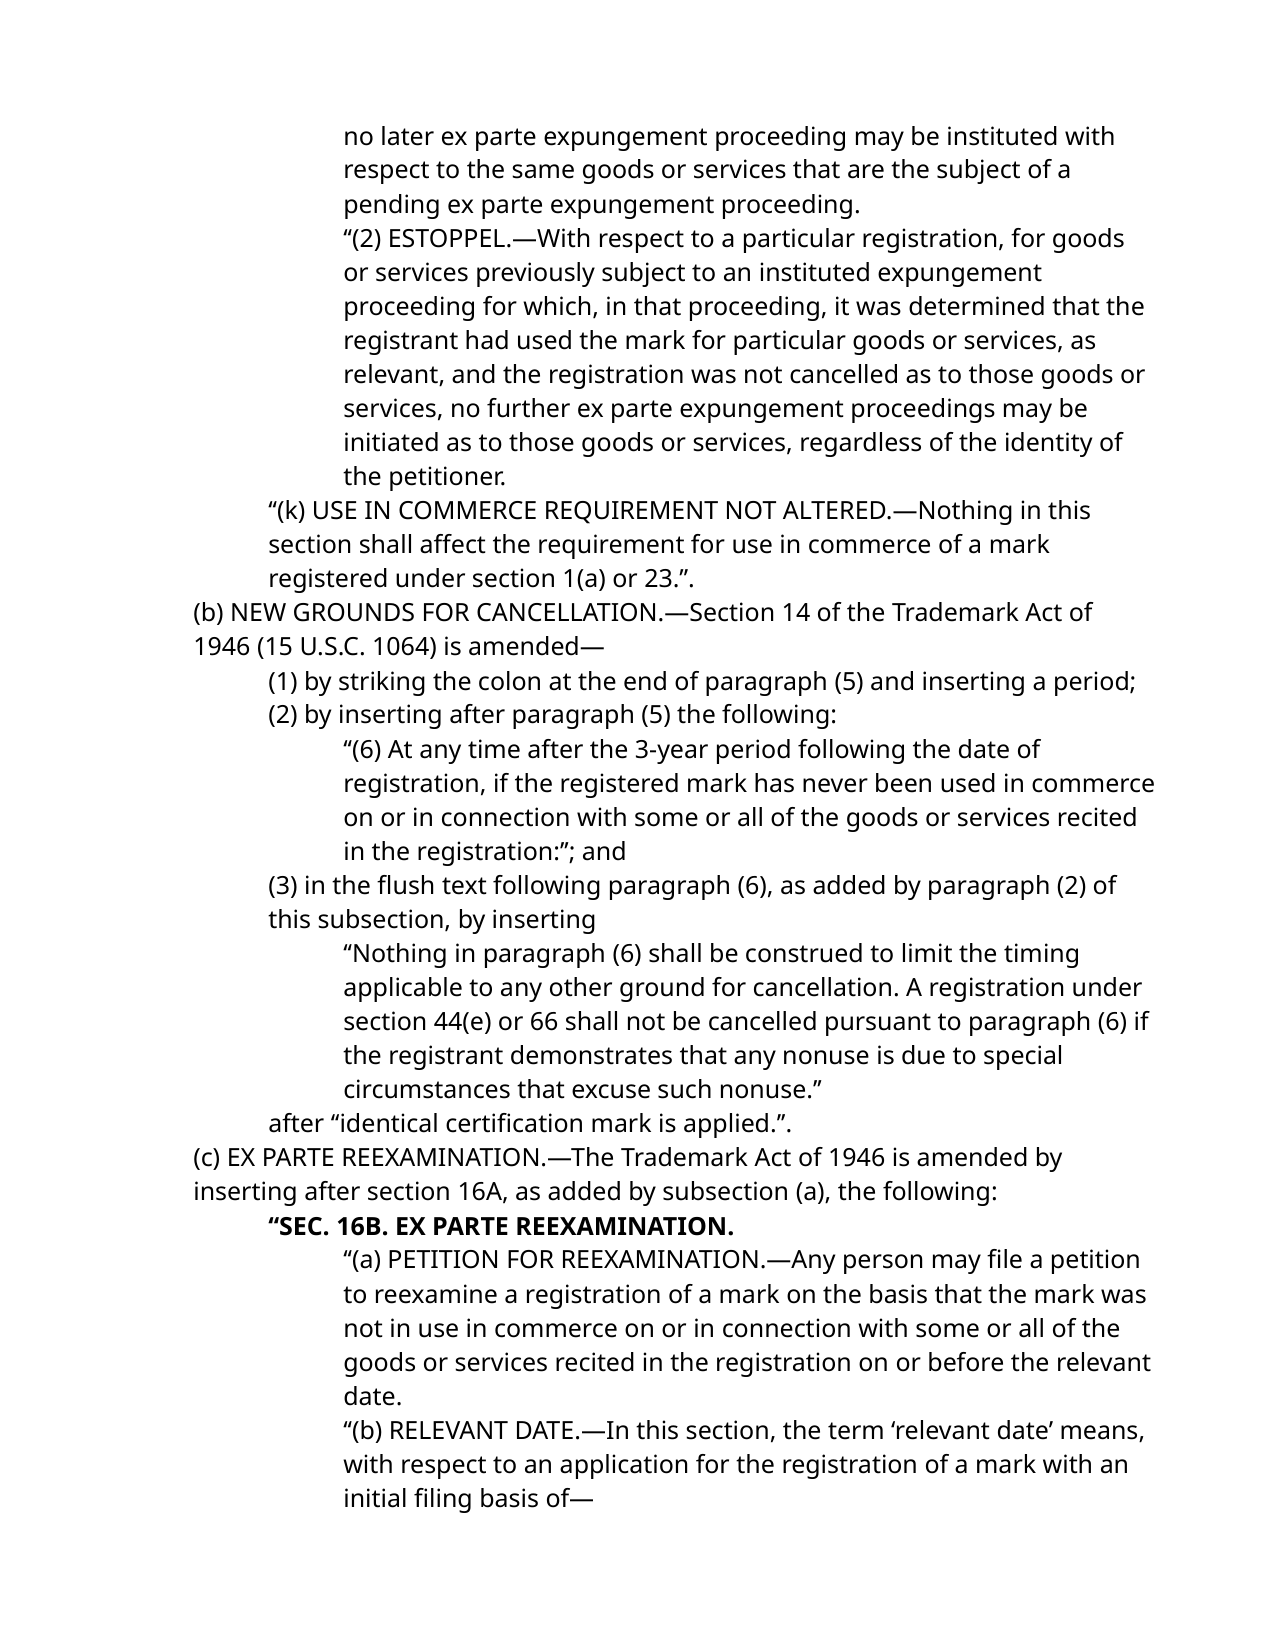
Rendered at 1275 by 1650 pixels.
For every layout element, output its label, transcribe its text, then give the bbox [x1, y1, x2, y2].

text ‘‘Nothing in paragraph (6) shall be construed to limit the timing applicable to any other ground for cancellation. A registration under section 44(e) or 66 shall not be cancelled pursuant to paragraph (6) if the registrant demonstrates that any nonuse is due to special circumstances that excuse such nonuse.’’ [343, 936, 1157, 1106]
text ‘‘(a) PETITION FOR REEXAMINATION.—Any person may file a petition to reexamine a registration of a mark on the basis that the mark was not in use in commerce on or in connection with some or all of the goods or services recited in the registration on or before the relevant date. [343, 1242, 1157, 1412]
text (1) by striking the colon at the end of paragraph (5) and inserting a period; [268, 663, 1157, 697]
text (c) EX PARTE REEXAMINATION.—The Trademark Act of 1946 is amended by inserting after section 16A, as added by subsection (a), the following: [193, 1140, 1157, 1208]
text after ‘‘identical certification mark is applied.’’. [268, 1106, 1157, 1140]
text (2) by inserting after paragraph (5) the following: [268, 697, 1157, 731]
text ‘‘(6) At any time after the 3-year period following the date of registration, if the registered mark has never been used in commerce on or in connection with some or all of the goods or services recited in the registration:’’; and [343, 731, 1157, 867]
text ‘‘(k) USE IN COMMERCE REQUIREMENT NOT ALTERED.—Nothing in this section shall affect the requirement for use in commerce of a mark registered under section 1(a) or 23.’’. [268, 493, 1157, 595]
text ‘‘SEC. 16B. EX PARTE REEXAMINATION. [268, 1208, 1157, 1242]
text (b) NEW GROUNDS FOR CANCELLATION.—Section 14 of the Trademark Act of 1946 (15 U.S.C. 1064) is amended— [193, 595, 1157, 663]
text ‘‘(b) RELEVANT DATE.—In this section, the term ‘relevant date’ means, with respect to an application for the registration of a mark with an initial filing basis of— [343, 1412, 1157, 1515]
text (3) in the flush text following paragraph (6), as added by paragraph (2) of this subsection, by inserting [268, 867, 1157, 936]
text ‘‘(2) ESTOPPEL.—With respect to a particular registration, for goods or services previously subject to an instituted expungement proceeding for which, in that proceeding, it was determined that the registrant had used the mark for particular goods or services, as relevant, and the registration was not cancelled as to those goods or services, no further ex parte expungement proceedings may be initiated as to those goods or services, regardless of the identity of the petitioner. [343, 220, 1157, 493]
text no later ex parte expungement proceeding may be instituted with respect to the same goods or services that are the subject of a pending ex parte expungement proceeding. [343, 118, 1157, 220]
